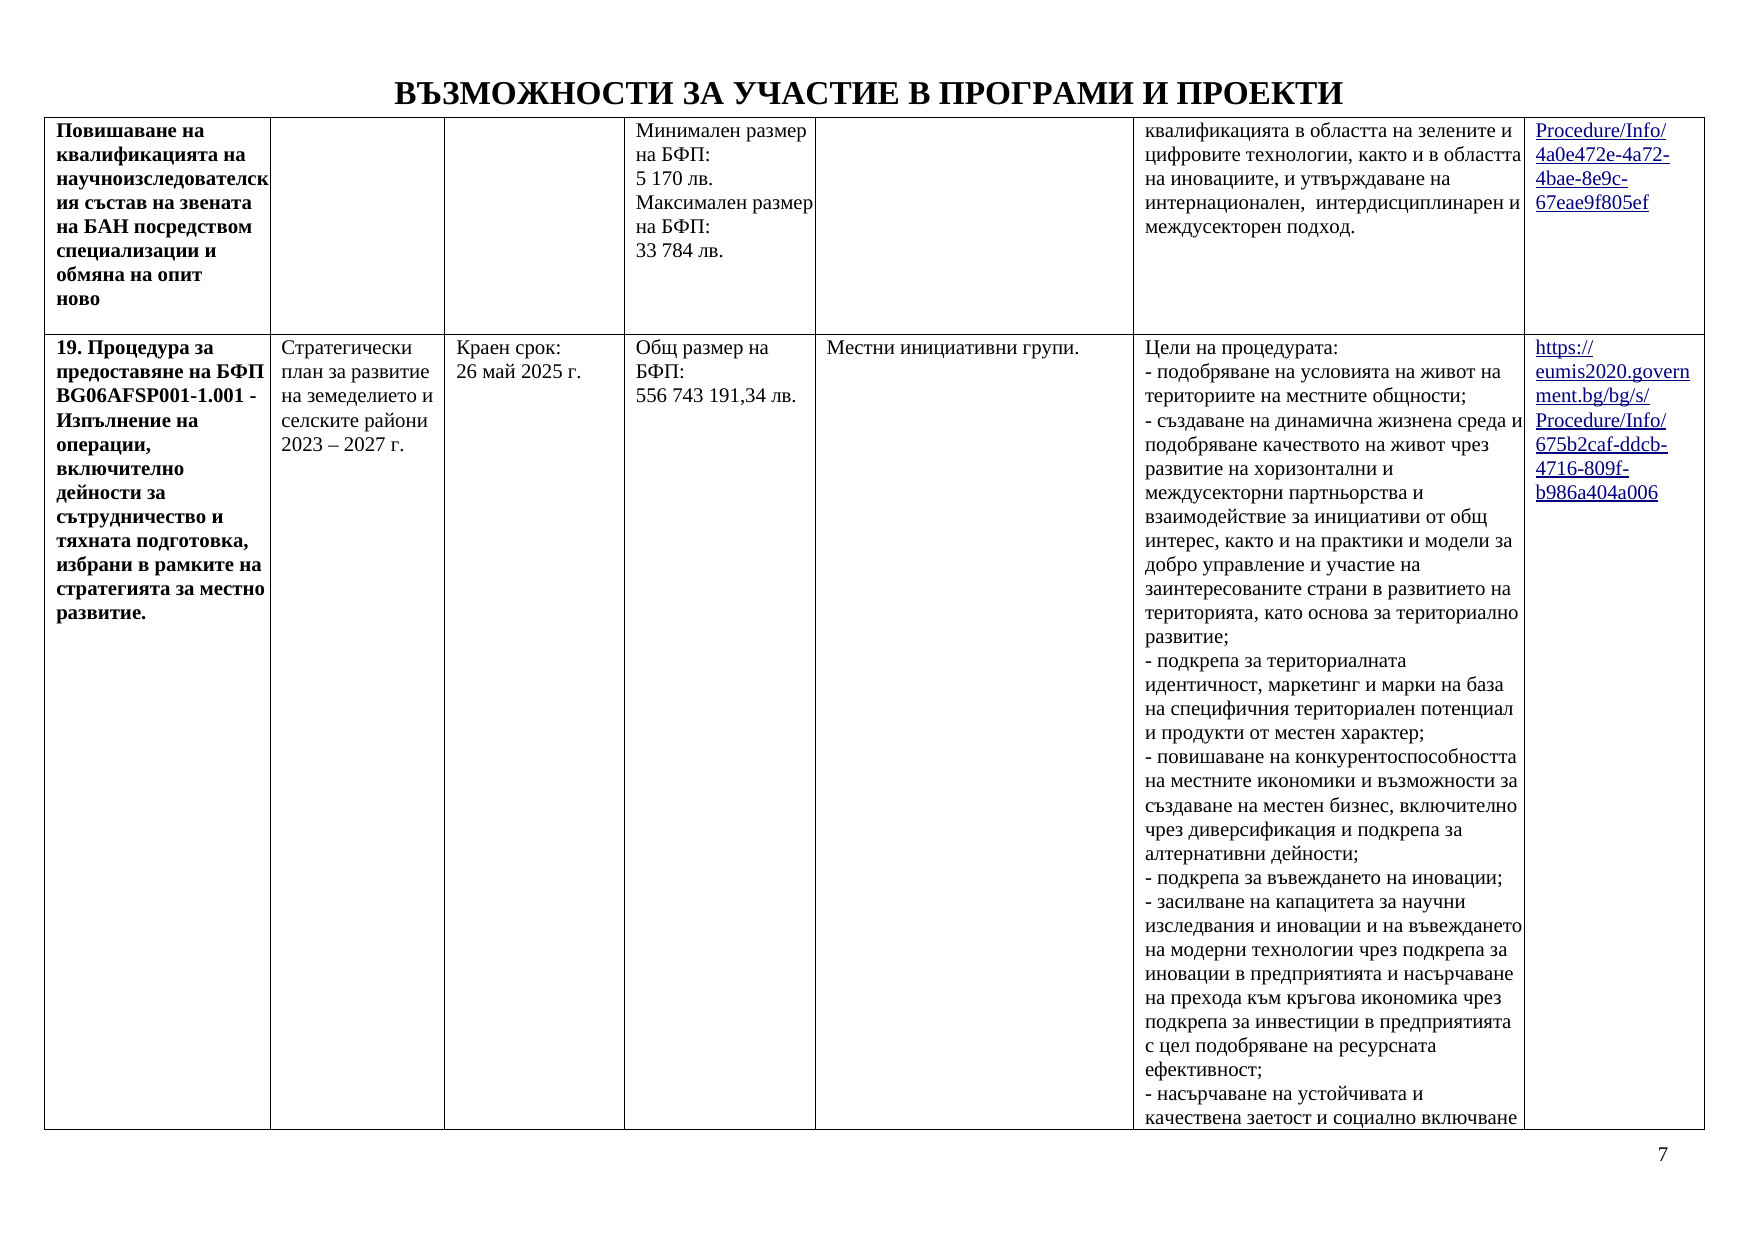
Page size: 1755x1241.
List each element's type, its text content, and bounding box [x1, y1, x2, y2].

table_cell https://eumis2020.government.bg/bg/s/Procedure/Info/675b2caf-ddcb-4716-809f-b986a404a006 [1525, 335, 1704, 1129]
table_cell - Повишаване на квалификацията на научноизследователския състав на звената на БАН посредством специализации и обмяна на опит ново [45, 118, 270, 334]
table_cell Местни инициативни групи. [816, 335, 1133, 1129]
table_cell [816, 118, 1133, 334]
table_cell 19. Процедура за предоставяне на БФП BG06AFSP001-1.001 - Изпълнение на операции, включително дейности за сътрудничество и тяхната подготовка, избрани в рамките на стратегията за местно развитие. [45, 335, 270, 1129]
table_cell Краен срок: 26 май 2025 г. [445, 335, 624, 1129]
table_cell Procedure/Info/4a0e472e-4a72-4bae-8e9c-67eae9f805ef [1525, 118, 1704, 334]
table_cell [445, 118, 624, 334]
table_cell Минимален размер на БФП: 5 170 лв. Максимален размер на БФП: 33 784 лв. [625, 118, 815, 334]
table_cell Общ размер на БФП: 556 743 191,34 лв. [625, 335, 815, 1129]
table_cell [271, 118, 444, 334]
table_cell Цели на процедурата: - подобряване на условията на живот на териториите на местните общности; - създаване на динамична жизнена среда и подобряване качеството на живот чрез развитие на хоризонтални и междусекторни партньорства и взаимодействие за инициативи от общ интерес, както и на практики и модели за добро управление и участие на заинтересованите страни в развитието на територията, като основа за териториално развитие; - подкрепа за териториалната идентичност, маркетинг и марки на база на специфичния териториален потенциал и продукти от местен характер; - повишаване на конкурентоспособността на местните икономики и възможности за създаване на местен бизнес, включително чрез диверсификация и подкрепа за алтернативни дейности; - подкрепа за въвеждането на иновации; - засилване на капацитета за научни изследвания и иновации и на въвеждането на модерни технологии чрез подкрепа за иновации в предприятията и насърчаване на прехода към кръгова икономика чрез подкрепа за инвестиции в предприятията с цел подобряване на ресурсната ефективност; - насърчаване на устойчивата и качествена заетост и социално включване [1134, 335, 1524, 1129]
table_cell Стратегически план за развитие на земеделието и селските райони 2023 – 2027 г. [271, 335, 444, 1129]
table_cell квалификацията в областта на зелените и цифровите технологии, както и в областта на иновациите, и утвърждаване на интернационален, интердисциплинарен и междусекторен подход. [1134, 118, 1524, 334]
